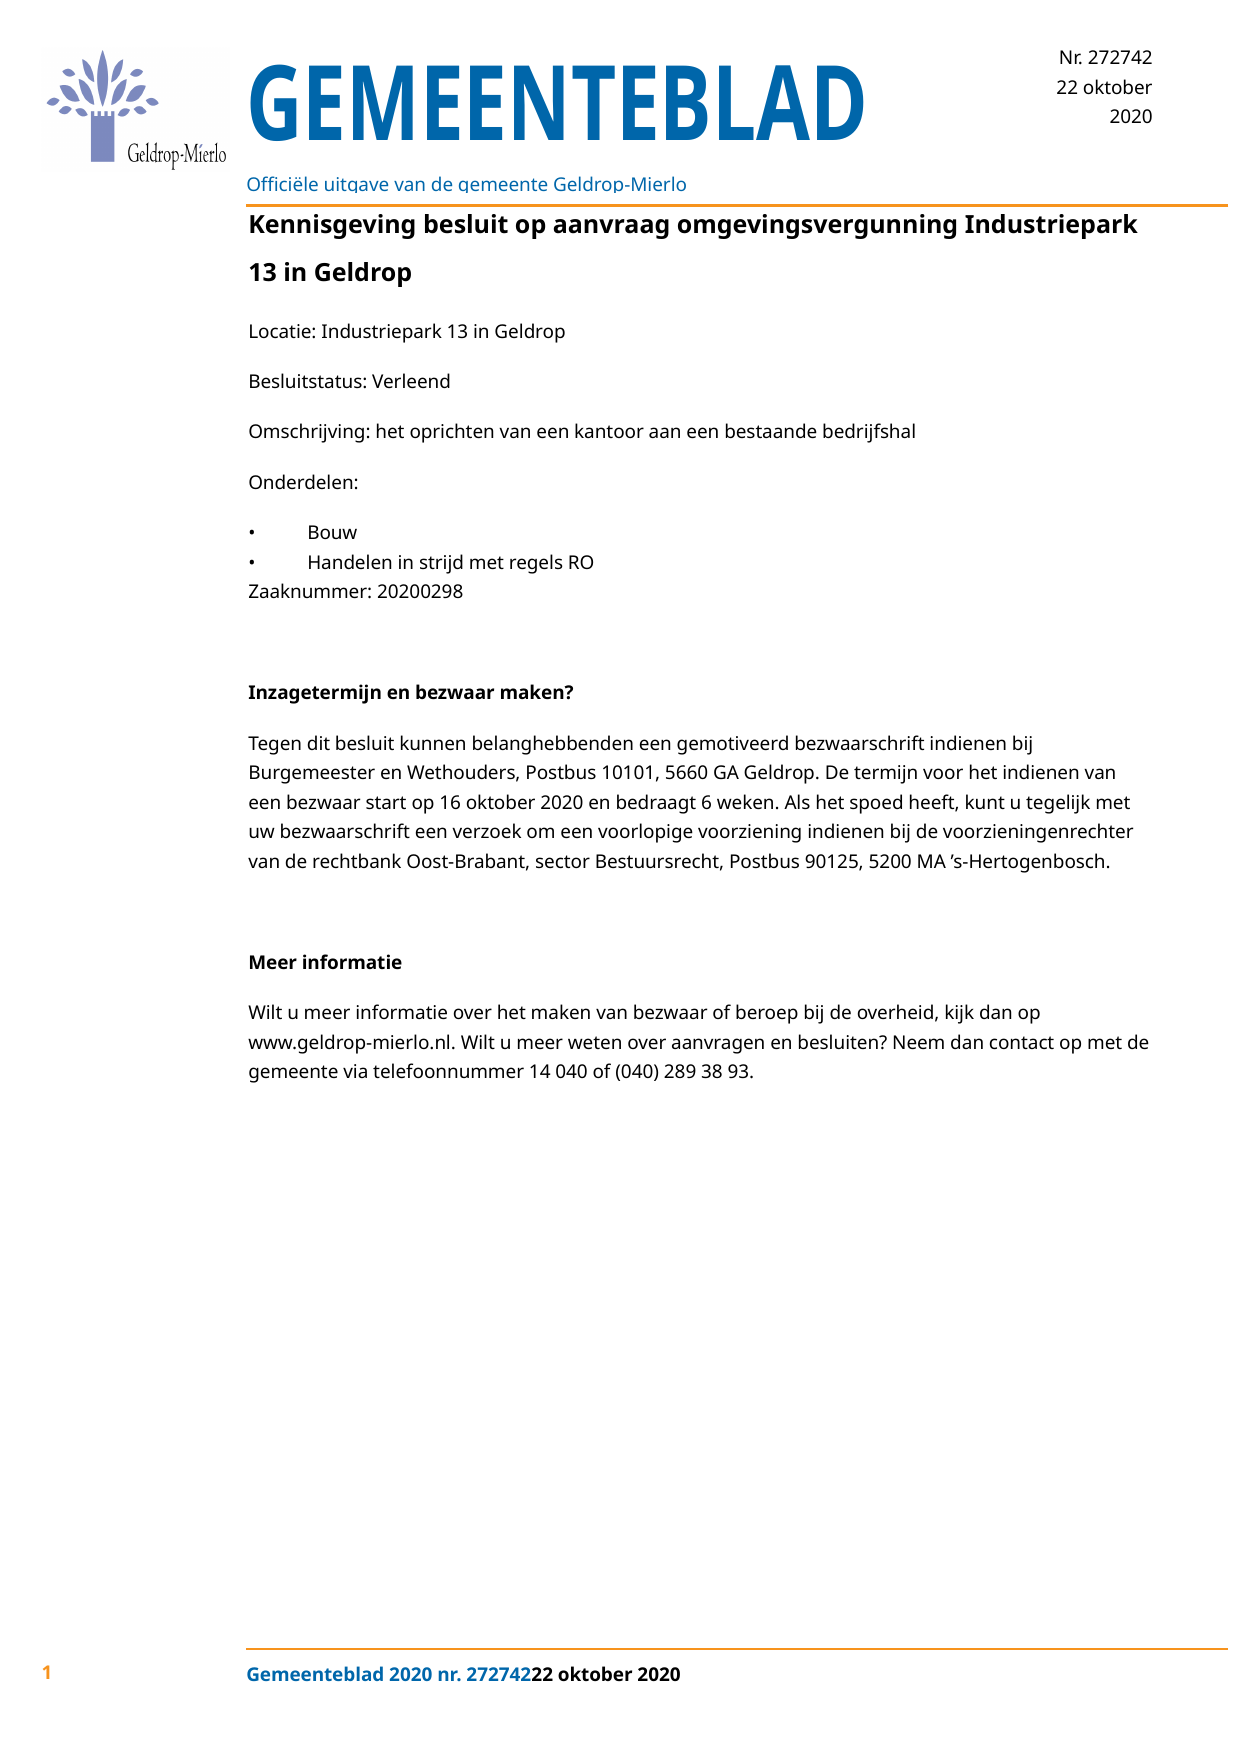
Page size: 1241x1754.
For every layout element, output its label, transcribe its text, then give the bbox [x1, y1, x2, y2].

text Tegen dit besluit kunnen belanghebbenden een gemotiveerd bezwaarschrift indienen bij Burgemeester en Wethouders, Postbus 10101, 5660 GA Geldrop. De termijn voor het indienen van een bezwaar start op 16 oktober 2020 en bedraagt 6 weken. Als het spoed heeft, kunt u tegelijk met uw bezwaarschrift een verzoek om een voorlopige voorziening indienen bij de voorzieningenrechter van de rechtbank Oost-Brabant, sector Bestuursrecht, Postbus 90125, 5200 MA ’s-Hertogenbosch. [248, 730, 1152, 874]
list Handelen in strijd met regels RO [248, 549, 1152, 575]
text Wilt u meer informatie over het maken van bezwaar of beroep bij de overheid, kijk dan op www.geldrop-mierlo.nl. Wilt u meer weten over aanvragen en besluiten? Neem dan contact op met de gemeente via telefoonnummer 14 040 of (040) 289 38 93. [248, 999, 1152, 1084]
list Bouw [248, 519, 1152, 545]
text Locatie: Industriepark 13 in Geldrop [248, 318, 1152, 344]
text Kennisgeving besluit op aanvraag omgevingsvergunning Industriepark 13 in Geldrop [248, 207, 1152, 288]
text Inzagetermijn en bezwaar maken? [248, 679, 1152, 705]
text Besluitstatus: Verleend [248, 368, 1152, 394]
text Meer informatie [248, 949, 1152, 975]
text Omschrijving: het oprichten van een kantoor aan een bestaande bedrijfshal [248, 419, 1152, 444]
picture [41, 47, 231, 172]
text Zaaknummer: 20200298 [248, 579, 1152, 604]
text Onderdelen: [248, 469, 1152, 495]
